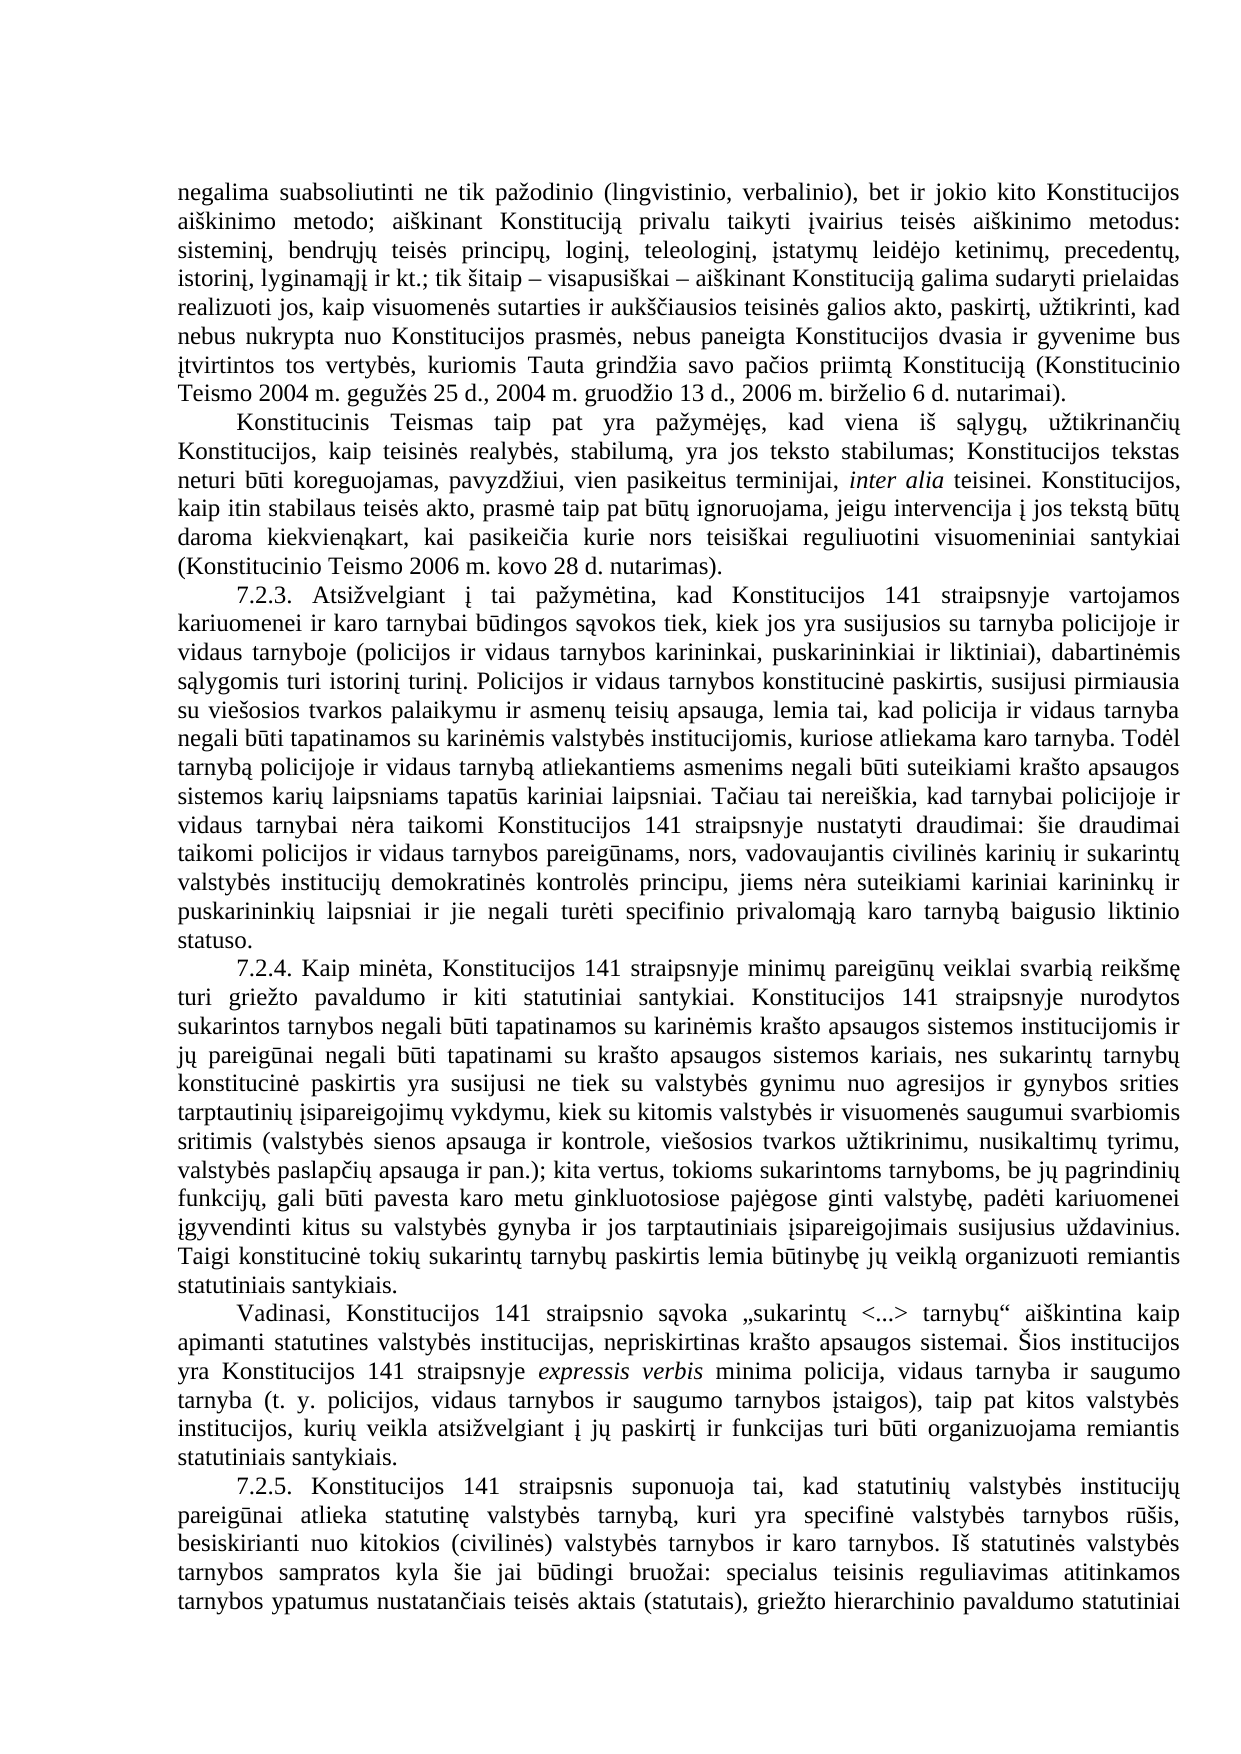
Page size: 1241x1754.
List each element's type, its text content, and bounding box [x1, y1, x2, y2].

text 7.2.3. Atsižvelgiant į tai pažymėtina, kad Konstitucijos 141 straipsnyje vartojamos kariuomenei ir karo tarnybai būdingos sąvokos tiek, kiek jos yra susijusios su tarnyba policijoje ir vidaus tarnyboje (policijos ir vidaus tarnybos karininkai, puskarininkiai ir liktiniai), dabartinėmis sąlygomis turi istorinį turinį. Policijos ir vidaus tarnybos konstitucinė paskirtis, susijusi pirmiausia su viešosios tvarkos palaikymu ir asmenų teisių apsauga, lemia tai, kad policija ir vidaus tarnyba negali būti tapatinamos su karinėmis valstybės institucijomis, kuriose atliekama karo tarnyba. Todėl tarnybą policijoje ir vidaus tarnybą atliekantiems asmenims negali būti suteikiami krašto apsaugos sistemos karių laipsniams tapatūs kariniai laipsniai. Tačiau tai nereiškia, kad tarnybai policijoje ir vidaus tarnybai nėra taikomi Konstitucijos 141 straipsnyje nustatyti draudimai: šie draudimai taikomi policijos ir vidaus tarnybos pareigūnams, nors, vadovaujantis civilinės karinių ir sukarintų valstybės institucijų demokratinės kontrolės principu, jiems nėra suteikiami kariniai karininkų ir puskarininkių laipsniai ir jie negali turėti specifinio privalomąją karo tarnybą baigusio liktinio statuso. [177, 580, 1181, 953]
text negalima suabsoliutinti ne tik pažodinio (lingvistinio, verbalinio), bet ir jokio kito Konstitucijos aiškinimo metodo; aiškinant Konstituciją privalu taikyti įvairius teisės aiškinimo metodus: sisteminį, bendrųjų teisės principų, loginį, teleologinį, įstatymų leidėjo ketinimų, precedentų, istorinį, lyginamąjį ir kt.; tik šitaip – visapusiškai – aiškinant Konstituciją galima sudaryti prielaidas realizuoti jos, kaip visuomenės sutarties ir aukščiausios teisinės galios akto, paskirtį, užtikrinti, kad nebus nukrypta nuo Konstitucijos prasmės, nebus paneigta Konstitucijos dvasia ir gyvenime bus įtvirtintos tos vertybės, kuriomis Tauta grindžia savo pačios priimtą Konstituciją (Konstitucinio Teismo 2004 m. gegužės 25 d., 2004 m. gruodžio 13 d., 2006 m. birželio 6 d. nutarimai). [177, 177, 1181, 407]
text 7.2.4. Kaip minėta, Konstitucijos 141 straipsnyje minimų pareigūnų veiklai svarbią reikšmę turi griežto pavaldumo ir kiti statutiniai santykiai. Konstitucijos 141 straipsnyje nurodytos sukarintos tarnybos negali būti tapatinamos su karinėmis krašto apsaugos sistemos institucijomis ir jų pareigūnai negali būti tapatinami su krašto apsaugos sistemos kariais, nes sukarintų tarnybų konstitucinė paskirtis yra susijusi ne tiek su valstybės gynimu nuo agresijos ir gynybos srities tarptautinių įsipareigojimų vykdymu, kiek su kitomis valstybės ir visuomenės saugumui svarbiomis sritimis (valstybės sienos apsauga ir kontrole, viešosios tvarkos užtikrinimu, nusikaltimų tyrimu, valstybės paslapčių apsauga ir pan.); kita vertus, tokioms sukarintoms tarnyboms, be jų pagrindinių funkcijų, gali būti pavesta karo metu ginkluotosiose pajėgose ginti valstybę, padėti kariuomenei įgyvendinti kitus su valstybės gynyba ir jos tarptautiniais įsipareigojimais susijusius uždavinius. Taigi konstitucinė tokių sukarintų tarnybų paskirtis lemia būtinybę jų veiklą organizuoti remiantis statutiniais santykiais. [177, 953, 1181, 1298]
text Vadinasi, Konstitucijos 141 straipsnio sąvoka „sukarintų <...> tarnybų“ aiškintina kaip apimanti statutines valstybės institucijas, nepriskirtinas krašto apsaugos sistemai. Šios institucijos yra Konstitucijos 141 straipsnyje expressis verbis minima policija, vidaus tarnyba ir saugumo tarnyba (t. y. policijos, vidaus tarnybos ir saugumo tarnybos įstaigos), taip pat kitos valstybės institucijos, kurių veikla atsižvelgiant į jų paskirtį ir funkcijas turi būti organizuojama remiantis statutiniais santykiais. [177, 1298, 1181, 1471]
text Konstitucinis Teismas taip pat yra pažymėjęs, kad viena iš sąlygų, užtikrinančių Konstitucijos, kaip teisinės realybės, stabilumą, yra jos teksto stabilumas; Konstitucijos tekstas neturi būti koreguojamas, pavyzdžiui, vien pasikeitus terminijai, inter alia teisinei. Konstitucijos, kaip itin stabilaus teisės akto, prasmė taip pat būtų ignoruojama, jeigu intervencija į jos tekstą būtų daroma kiekvienąkart, kai pasikeičia kurie nors teisiškai reguliuotini visuomeniniai santykiai (Konstitucinio Teismo 2006 m. kovo 28 d. nutarimas). [177, 407, 1181, 580]
text 7.2.5. Konstitucijos 141 straipsnis suponuoja tai, kad statutinių valstybės institucijų pareigūnai atlieka statutinę valstybės tarnybą, kuri yra specifinė valstybės tarnybos rūšis, besiskirianti nuo kitokios (civilinės) valstybės tarnybos ir karo tarnybos. Iš statutinės valstybės tarnybos sampratos kyla šie jai būdingi bruožai: specialus teisinis reguliavimas atitinkamos tarnybos ypatumus nustatančiais teisės aktais (statutais), griežto hierarchinio pavaldumo statutiniai [177, 1471, 1181, 1615]
